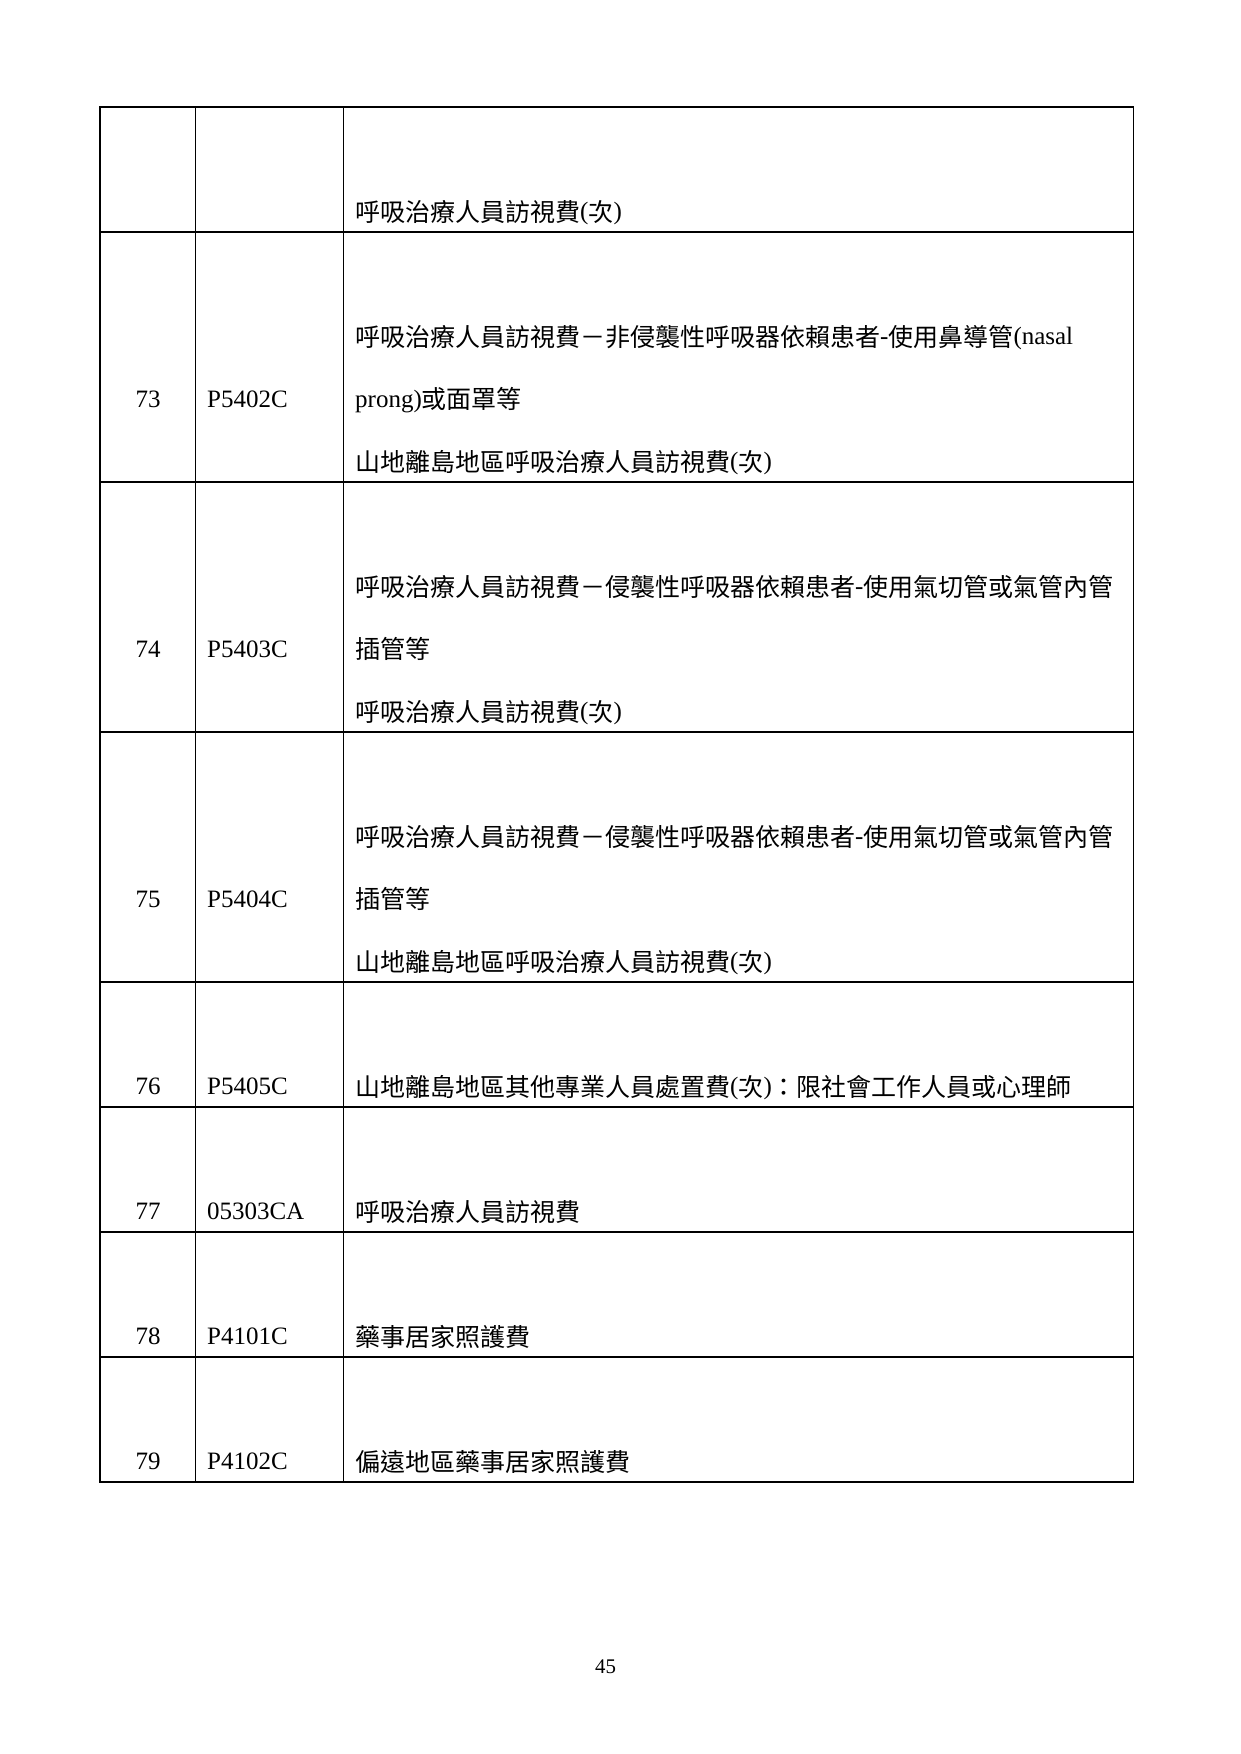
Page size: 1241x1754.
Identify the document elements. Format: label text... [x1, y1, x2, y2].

table_cell 藥事居家照護費 [344, 1233, 1133, 1356]
table_cell 山地離島地區其他專業人員處置費(次)：限社會工作人員或心理師 [344, 983, 1133, 1106]
table_cell 偏遠地區藥事居家照護費 [344, 1358, 1133, 1481]
table_cell P5405C [196, 983, 343, 1106]
table_cell 74 [101, 483, 195, 731]
table_cell 呼吸治療人員訪視費－侵襲性呼吸器依賴患者-使用氣切管或氣管內管插管等 呼吸治療人員訪視費(次) [344, 483, 1133, 731]
table_cell P5404C [196, 733, 343, 981]
table_cell 呼吸治療人員訪視費－侵襲性呼吸器依賴患者-使用氣切管或氣管內管插管等 山地離島地區呼吸治療人員訪視費(次) [344, 733, 1133, 981]
table_cell [101, 108, 195, 231]
table_cell 05303CA [196, 1108, 343, 1231]
table_cell 75 [101, 733, 195, 981]
table_cell 73 [101, 233, 195, 481]
table_cell P5402C [196, 233, 343, 481]
table_cell 呼吸治療人員訪視費 [344, 1108, 1133, 1231]
table_cell 77 [101, 1108, 195, 1231]
table_cell [196, 108, 343, 231]
table_cell P4101C [196, 1233, 343, 1356]
table_cell 呼吸治療人員訪視費(次) [344, 108, 1133, 231]
table_cell 76 [101, 983, 195, 1106]
table_cell 78 [101, 1233, 195, 1356]
table_cell P4102C [196, 1358, 343, 1481]
table_cell P5403C [196, 483, 343, 731]
table_cell 呼吸治療人員訪視費－非侵襲性呼吸器依賴患者-使用鼻導管(nasal prong)或面罩等 山地離島地區呼吸治療人員訪視費(次) [344, 233, 1133, 481]
table_cell 79 [101, 1358, 195, 1481]
